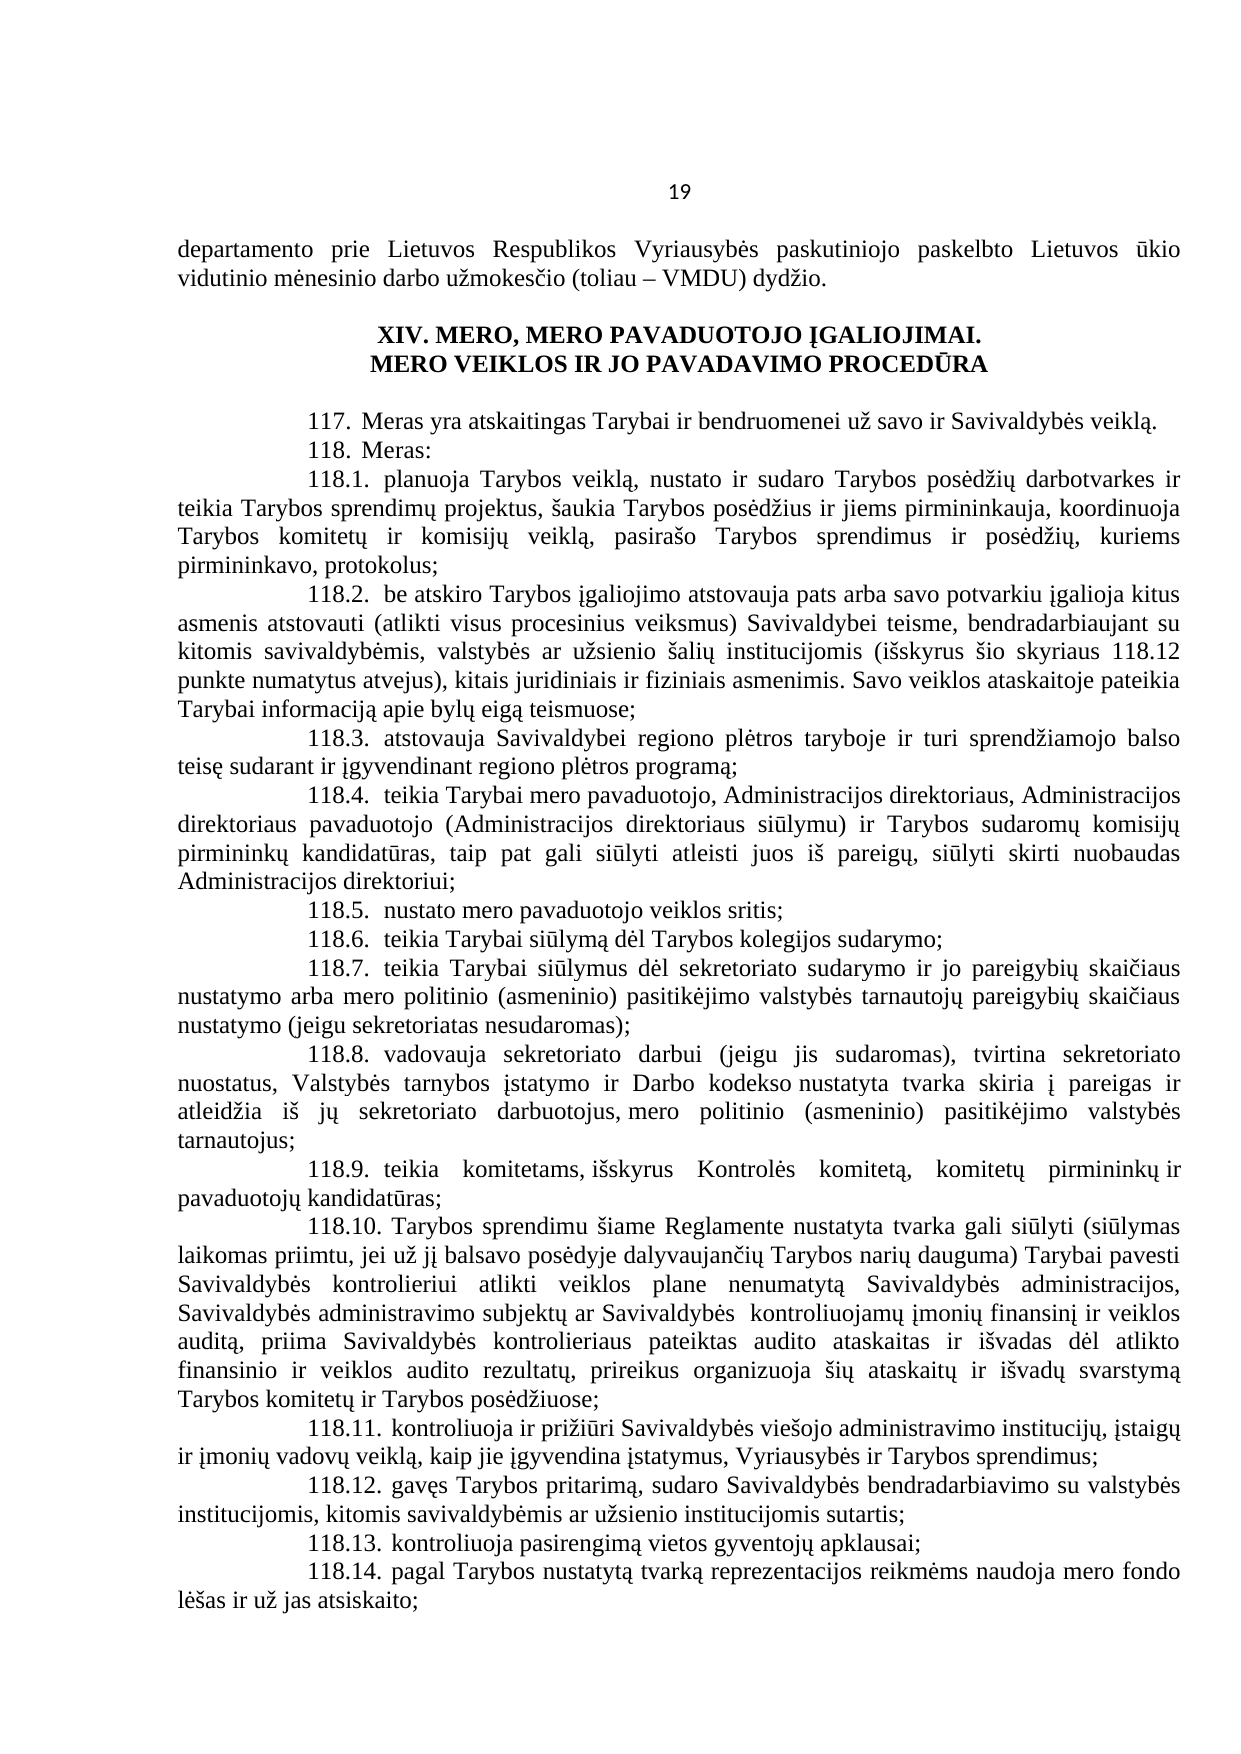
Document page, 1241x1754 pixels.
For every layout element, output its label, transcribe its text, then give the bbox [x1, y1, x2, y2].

text 118.8. vadovauja sekretoriato darbui (jeigu jis sudaromas), tvirtina sekretoriato nuostatus, Valstybės tarnybos įstatymo ir Darbo kodekso nustatyta tvarka skiria į pareigas ir atleidžia iš jų sekretoriato darbuotojus, mero politinio (asmeninio) pasitikėjimo valstybės tarnautojus; [177, 1039, 1181, 1154]
text 118.13. kontroliuoja pasirengimą vietos gyventojų apklausai; [177, 1528, 1181, 1556]
text 118.10. Tarybos sprendimu šiame Reglamente nustatyta tvarka gali siūlyti (siūlymas laikomas priimtu, jei už jį balsavo posėdyje dalyvaujančių Tarybos narių dauguma) Tarybai pavesti Savivaldybės kontrolieriui atlikti veiklos plane nenumatytą Savivaldybės administracijos, Savivaldybės administravimo subjektų ar Savivaldybės kontroliuojamų įmonių finansinį ir veiklos auditą, priima Savivaldybės kontrolieriaus pateiktas audito ataskaitas ir išvadas dėl atlikto finansinio ir veiklos audito rezultatų, prireikus organizuoja šių ataskaitų ir išvadų svarstymą Tarybos komitetų ir Tarybos posėdžiuose; [177, 1211, 1181, 1413]
text 118.4. teikia Tarybai mero pavaduotojo, Administracijos direktoriaus, Administracijos direktoriaus pavaduotojo (Administracijos direktoriaus siūlymu) ir Tarybos sudaromų komisijų pirmininkų kandidatūras, taip pat gali siūlyti atleisti juos iš pareigų, siūlyti skirti nuobaudas Administracijos direktoriui; [177, 780, 1181, 895]
text 118.6. teikia Tarybai siūlymą dėl Tarybos kolegijos sudarymo; [177, 924, 1181, 953]
text XIV. MERO, MERO PAVADUOTOJO ĮGALIOJIMAI. [177, 320, 1181, 349]
text 118.14. pagal Tarybos nustatytą tvarką reprezentacijos reikmėms naudoja mero fondo lėšas ir už jas atsiskaito; [177, 1556, 1181, 1614]
text 118.11. kontroliuoja ir prižiūri Savivaldybės viešojo administravimo institucijų, įstaigų ir įmonių vadovų veiklą, kaip jie įgyvendina įstatymus, Vyriausybės ir Tarybos sprendimus; [177, 1413, 1181, 1470]
text MERO VEIKLOS IR JO PAVADAVIMO PROCEDŪRA [177, 349, 1181, 378]
text 118.3. atstovauja Savivaldybei regiono plėtros taryboje ir turi sprendžiamojo balso teisę sudarant ir įgyvendinant regiono plėtros programą; [177, 723, 1181, 780]
text 118. Meras: [177, 435, 1181, 464]
text 118.1. planuoja Tarybos veiklą, nustato ir sudaro Tarybos posėdžių darbotvarkes ir teikia Tarybos sprendimų projektus, šaukia Tarybos posėdžius ir jiems pirmininkauja, koordinuoja Tarybos komitetų ir komisijų veiklą, pasirašo Tarybos sprendimus ir posėdžių, kuriems pirmininkavo, protokolus; [177, 464, 1181, 579]
text departamento prie Lietuvos Respublikos Vyriausybės paskutiniojo paskelbto Lietuvos ūkio vidutinio mėnesinio darbo užmokesčio (toliau – VMDU) dydžio. [177, 234, 1181, 291]
text 118.2. be atskiro Tarybos įgaliojimo atstovauja pats arba savo potvarkiu įgalioja kitus asmenis atstovauti (atlikti visus procesinius veiksmus) Savivaldybei teisme, bendradarbiaujant su kitomis savivaldybėmis, valstybės ar užsienio šalių institucijomis (išskyrus šio skyriaus 118.12 punkte numatytus atvejus), kitais juridiniais ir fiziniais asmenimis. Savo veiklos ataskaitoje pateikia Tarybai informaciją apie bylų eigą teismuose; [177, 579, 1181, 723]
text 118.9. teikia komitetams, išskyrus Kontrolės komitetą, komitetų pirmininkų ir pavaduotojų kandidatūras; [177, 1154, 1181, 1211]
text 118.12. gavęs Tarybos pritarimą, sudaro Savivaldybės bendradarbiavimo su valstybės institucijomis, kitomis savivaldybėmis ar užsienio institucijomis sutartis; [177, 1470, 1181, 1528]
text 117. Meras yra atskaitingas Tarybai ir bendruomenei už savo ir Savivaldybės veiklą. [177, 406, 1181, 435]
text 118.5. nustato mero pavaduotojo veiklos sritis; [177, 895, 1181, 924]
text 118.7. teikia Tarybai siūlymus dėl sekretoriato sudarymo ir jo pareigybių skaičiaus nustatymo arba mero politinio (asmeninio) pasitikėjimo valstybės tarnautojų pareigybių skaičiaus nustatymo (jeigu sekretoriatas nesudaromas); [177, 953, 1181, 1039]
